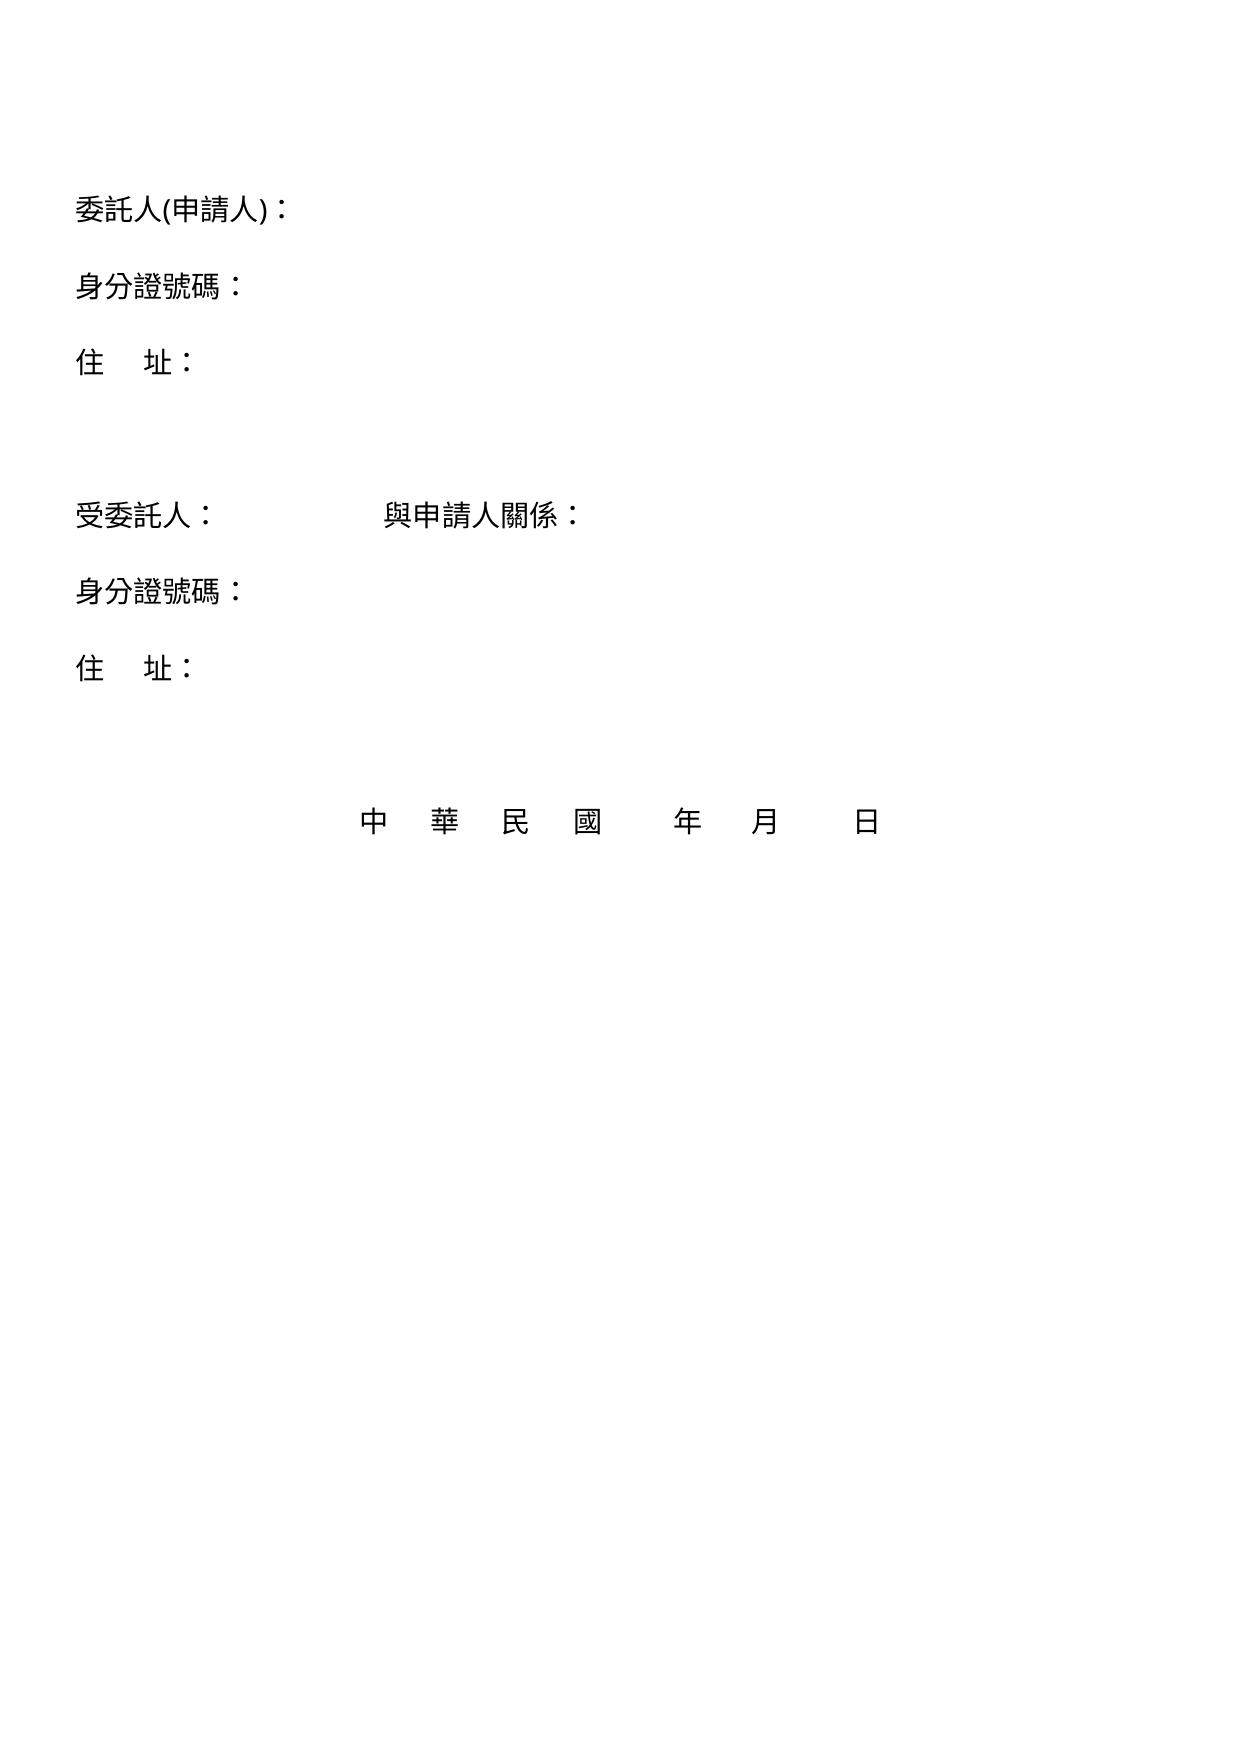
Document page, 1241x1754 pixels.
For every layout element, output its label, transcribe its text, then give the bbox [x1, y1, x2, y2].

text 住 址： [75, 628, 1165, 705]
text 委託人(申請人)： [75, 170, 1165, 246]
text 住 址： [75, 323, 1165, 399]
text 中 華 民 國 年 月 日 [75, 781, 1165, 858]
text 身分證號碼： [75, 552, 1165, 628]
text 受委託人： 與申請人關係： [75, 476, 1165, 552]
text 身分證號碼： [75, 246, 1165, 323]
